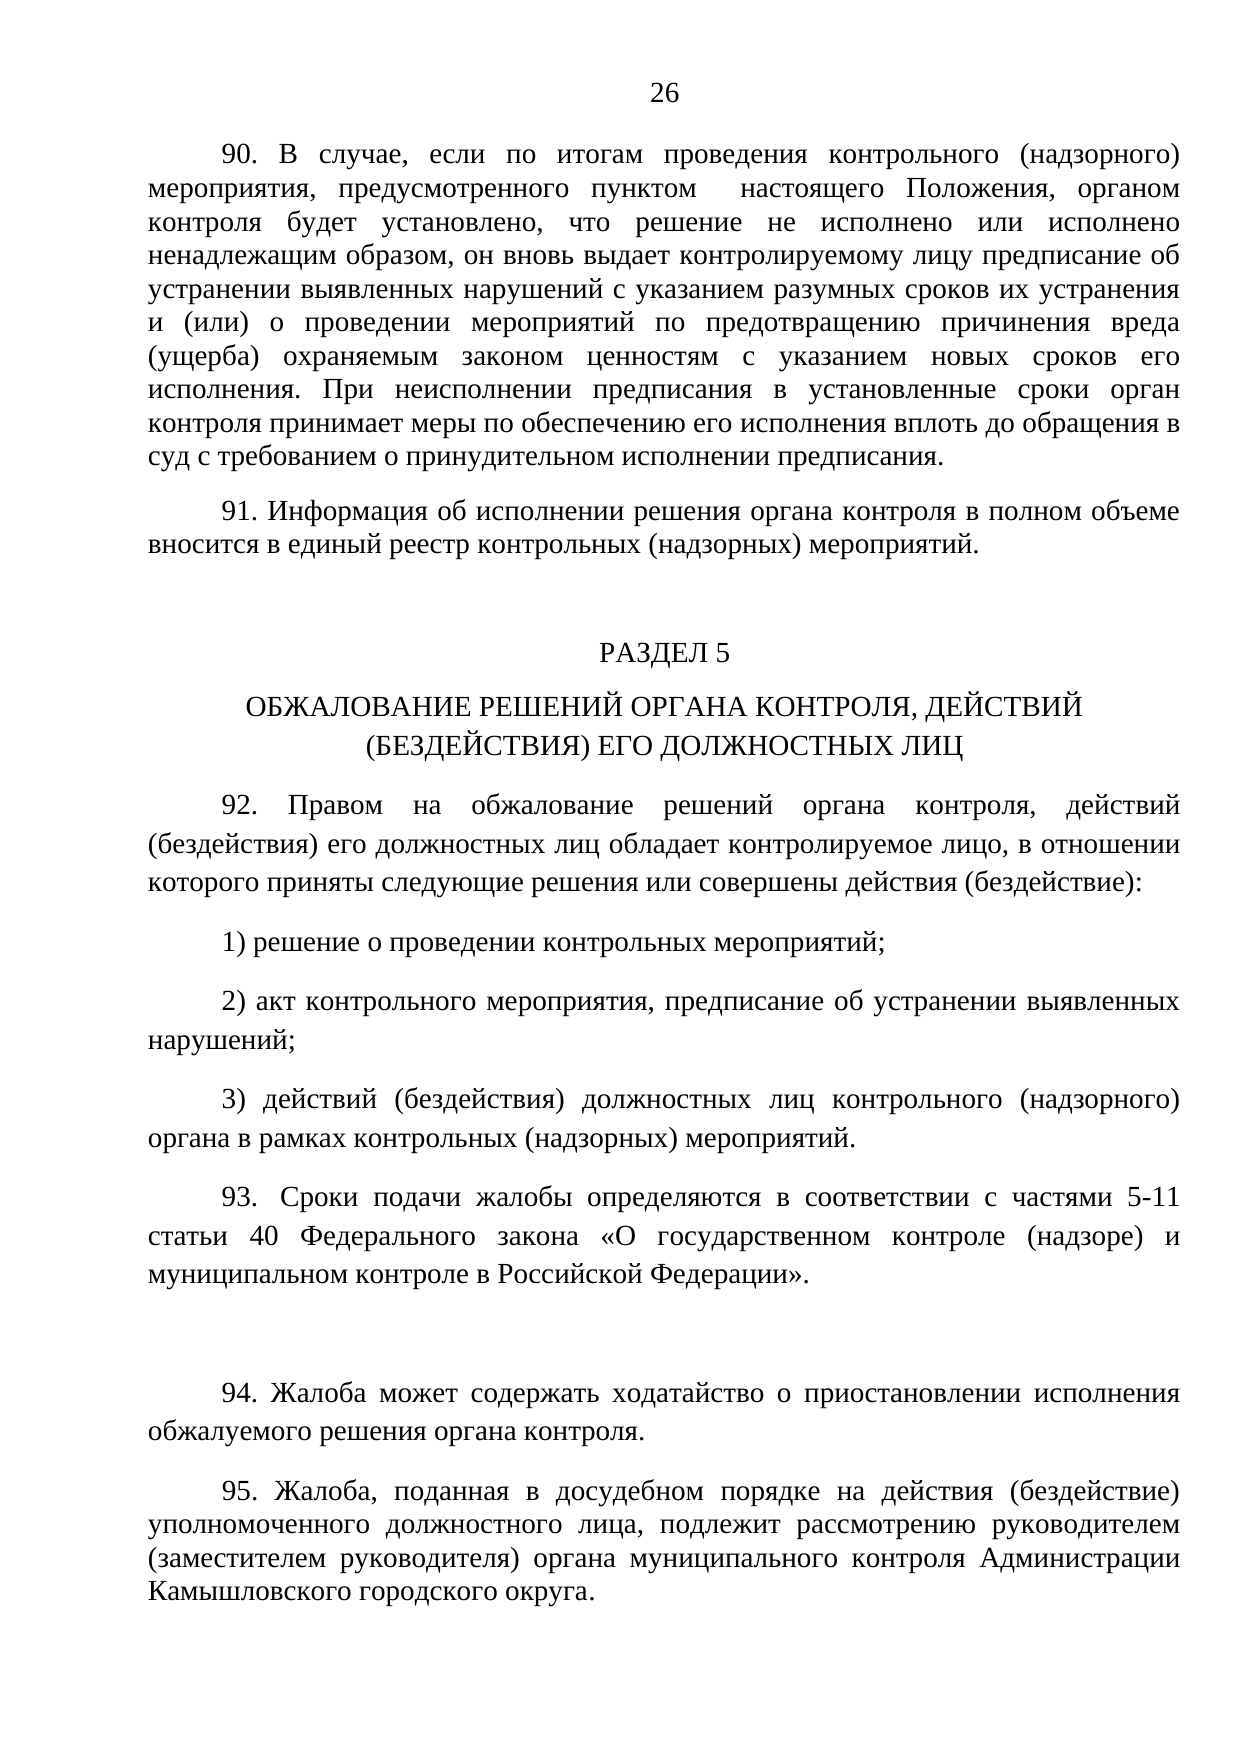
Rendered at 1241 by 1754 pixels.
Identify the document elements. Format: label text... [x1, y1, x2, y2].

text 95. Жалоба, поданная в досудебном порядке на действия (бездействие) уполномоченного должностного лица, подлежит рассмотрению руководителем (заместителем руководителя) органа муниципального контроля Администрации Камышловского городского округа. [148, 1473, 1181, 1607]
text 93. Сроки подачи жалобы определяются в соответствии с частями 5-11 статьи 40 Федерального закона ‎«О государственном контроле (надзоре) и муниципальном контроле в Российской Федерации». [148, 1179, 1181, 1290]
text ОБЖАЛОВАНИЕ РЕШЕНИЙ ОРГАНА КОНТРОЛЯ, ДЕЙСТВИЙ (БЕЗДЕЙСТВИЯ) ЕГО ДОЛЖНОСТНЫХ ЛИЦ [148, 689, 1181, 762]
text 91. Информация об исполнении решения органа контроля в полном объеме вносится в единый реестр контрольных (надзорных) мероприятий. [148, 493, 1181, 560]
text 3) действий (бездействия) должностных лиц контрольного (надзорного) органа в рамках контрольных (надзорных) мероприятий. [148, 1081, 1181, 1153]
text 1) решение о проведении контрольных мероприятий; [148, 924, 1181, 957]
text 92. Правом на обжалование решений органа контроля, действий (бездействия) его должностных лиц обладает контролируемое лицо, в отношении которого приняты следующие решения или совершены действия (бездействие): [148, 787, 1181, 898]
text РАЗДЕЛ 5 [148, 635, 1181, 669]
text 94. Жалоба может содержать ходатайство о приостановлении исполнения обжалуемого решения органа контроля. [148, 1375, 1181, 1447]
text 90. В случае, если по итогам проведения контрольного (надзорного) мероприятия, предусмотренного пунктом настоящего Положения, органом контроля будет установлено, что решение не исполнено или исполнено ненадлежащим образом, он вновь выдает контролируемому лицу предписание об устранении выявленных нарушений с указанием разумных сроков их устранения и (или) о проведении мероприятий по предотвращению причинения вреда (ущерба) охраняемым законом ценностям с указанием новых сроков его исполнения. При неисполнении предписания в установленные сроки орган контроля принимает меры по обеспечению его исполнения вплоть до обращения в суд с требованием о принудительном исполнении предписания. [148, 137, 1181, 472]
text 2) акт контрольного мероприятия, предписание об устранении выявленных нарушений; [148, 983, 1181, 1055]
